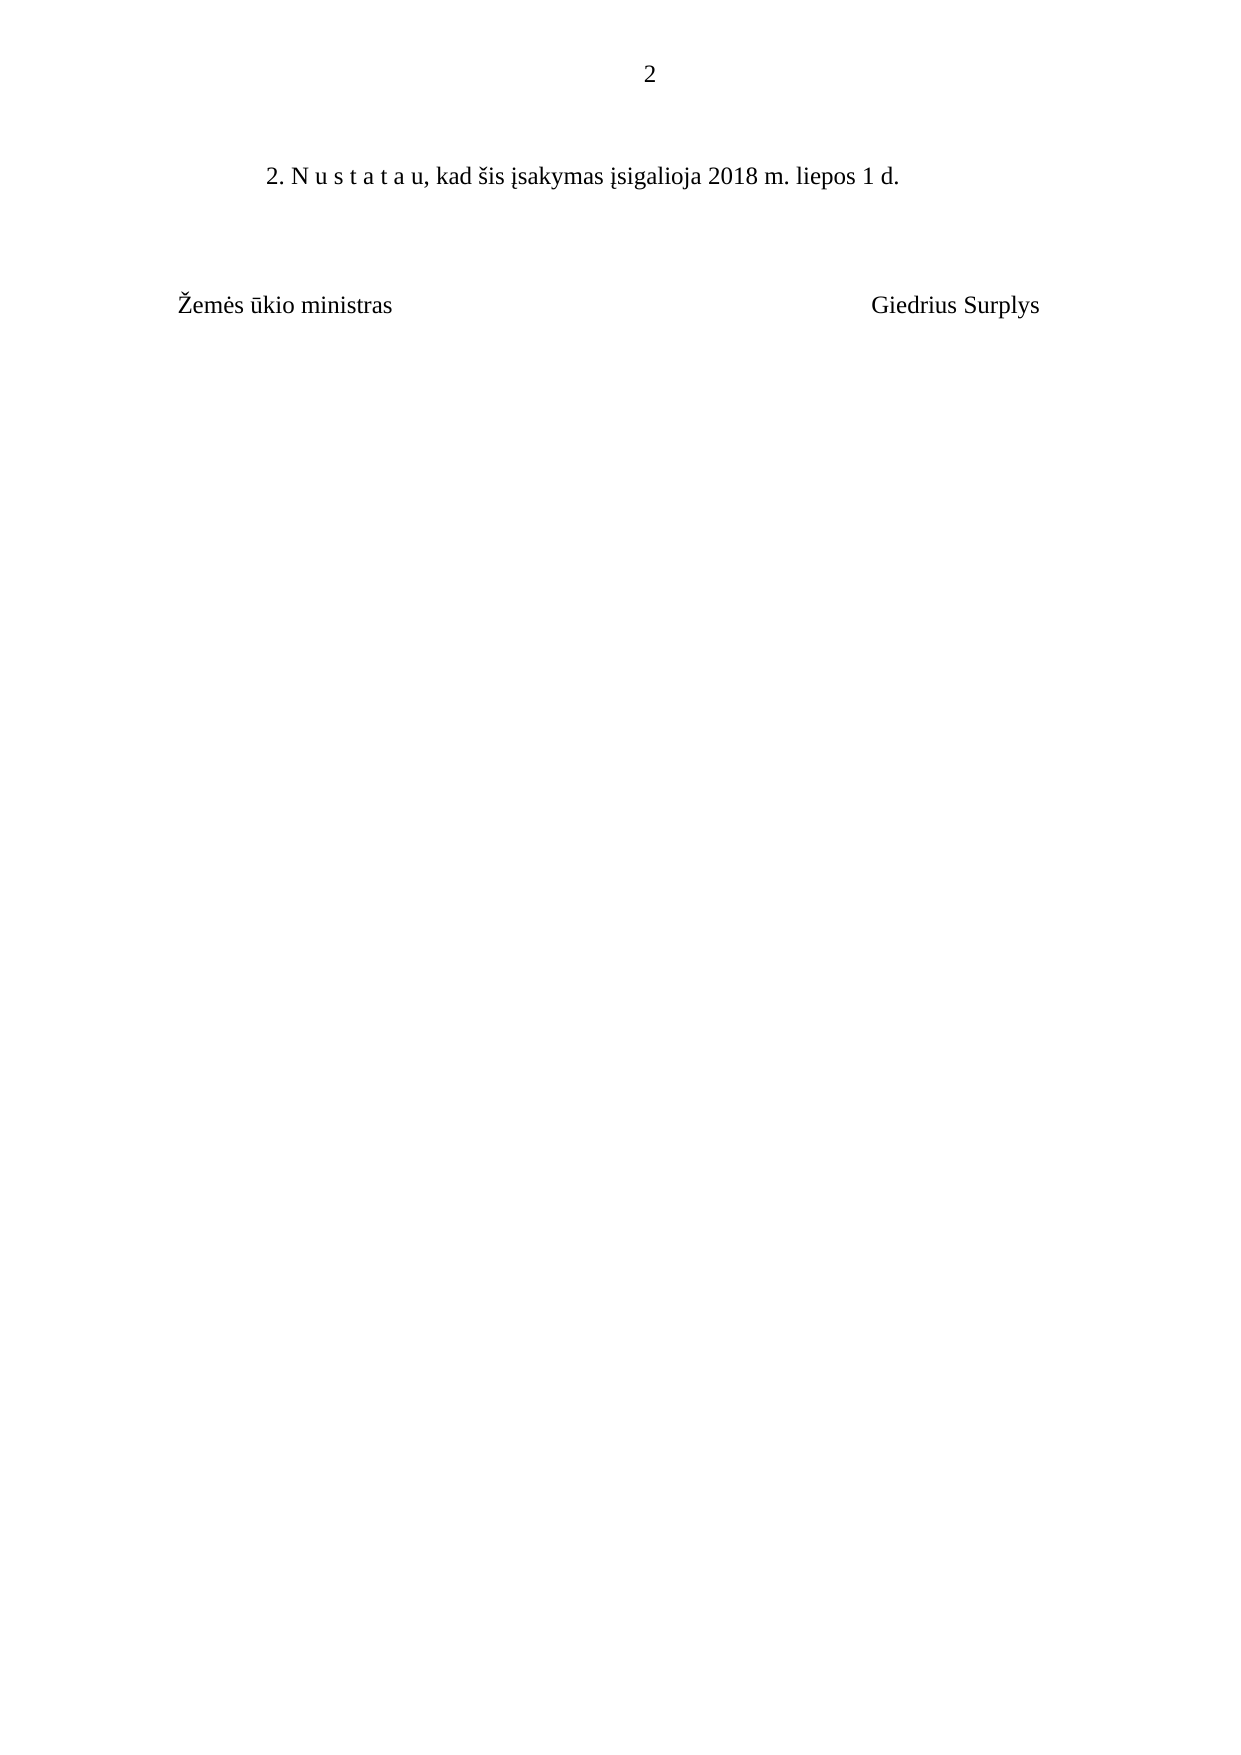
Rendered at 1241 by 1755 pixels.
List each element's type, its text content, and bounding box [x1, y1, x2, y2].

text 2. N u s t a t a u, kad šis įsakymas įsigalioja 2018 m. liepos 1 d. [177, 161, 1122, 190]
text Žemės ūkio ministras Giedrius Surplys [177, 291, 1122, 319]
